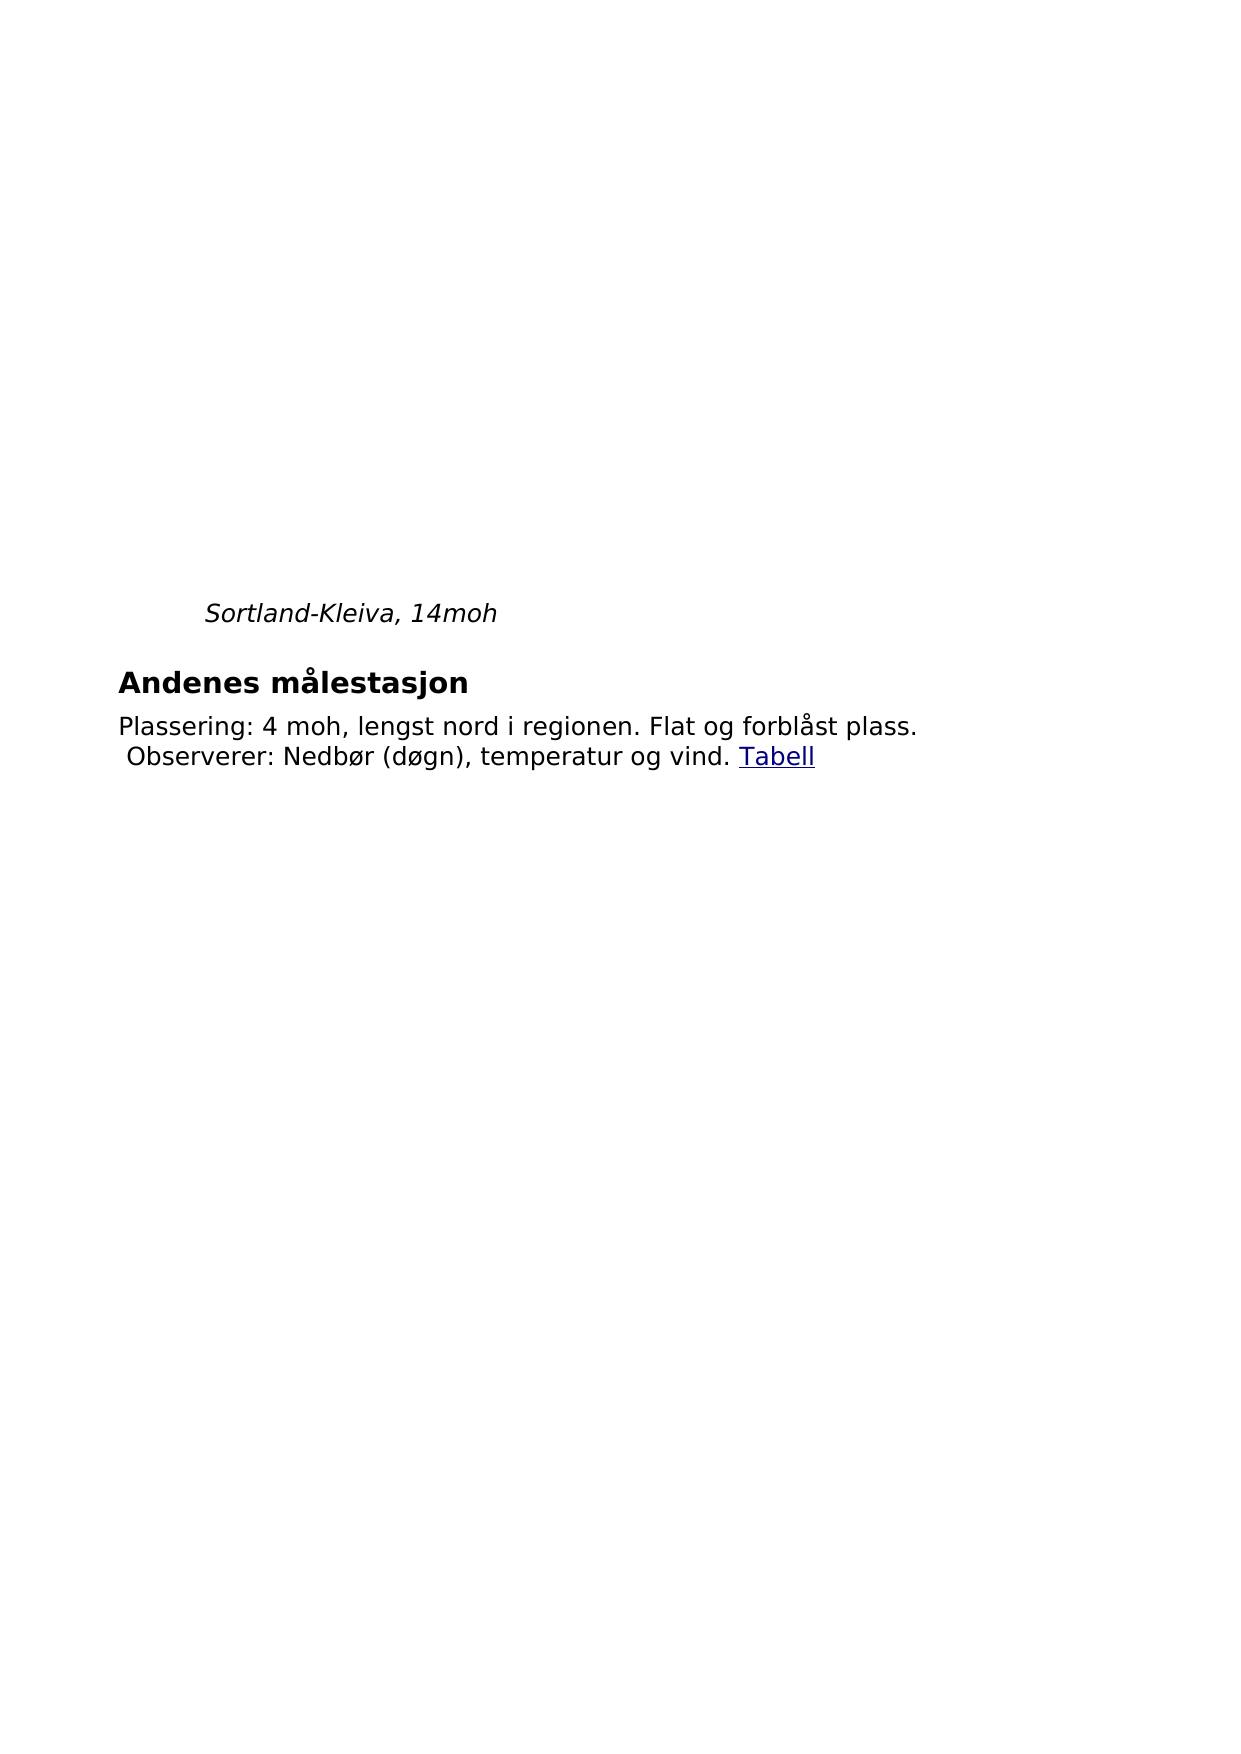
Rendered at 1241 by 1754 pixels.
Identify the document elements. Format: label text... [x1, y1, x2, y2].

text Plassering: 4 moh, lengst nord i regionen. Flat og forblåst plass. Observerer: Nedbør (døgn), temperatur og vind. Tabell [118, 712, 1122, 771]
text Sortland-Kleiva, 14moh [118, 131, 587, 628]
subtitle Andenes målestasjon [118, 666, 1122, 700]
